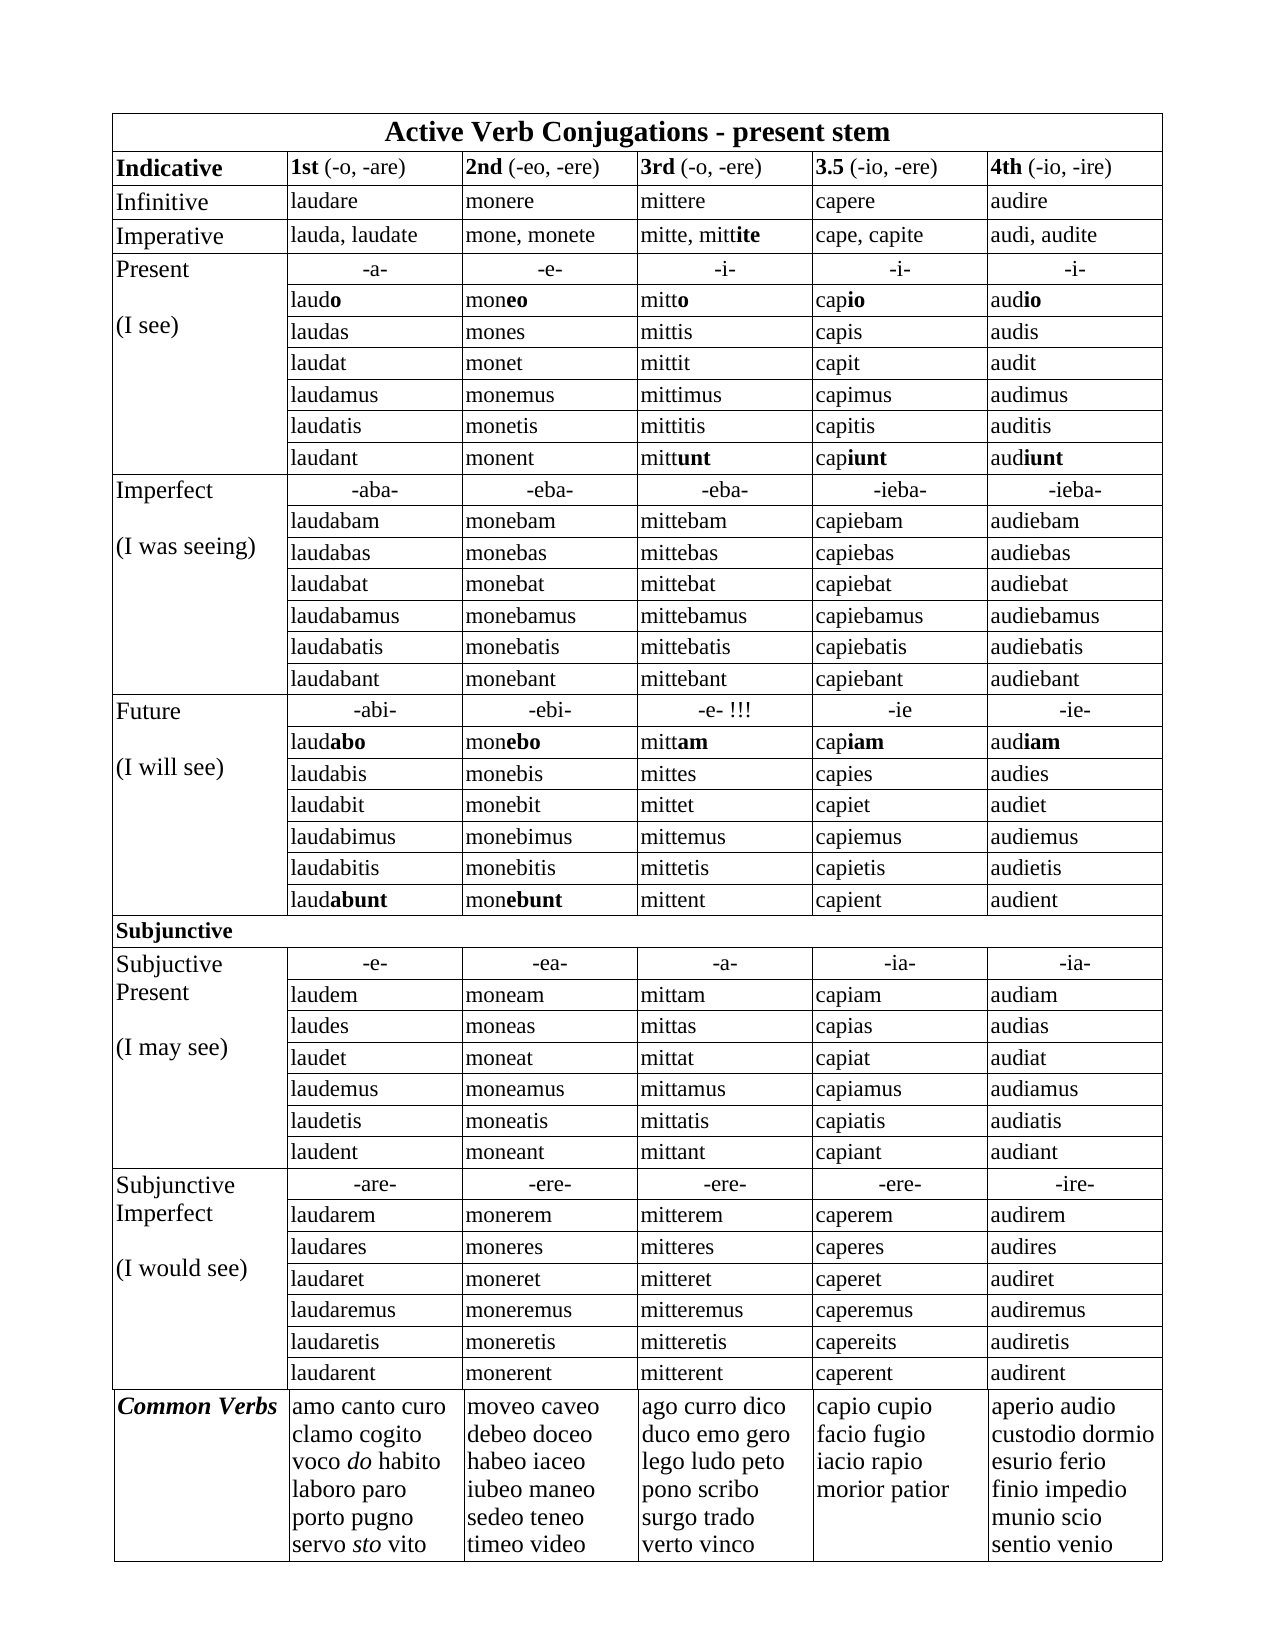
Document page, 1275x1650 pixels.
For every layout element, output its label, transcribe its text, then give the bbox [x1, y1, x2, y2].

table_header -ie- [988, 695, 1162, 726]
table_cell mittebam [638, 506, 812, 537]
table_cell mittit [638, 348, 812, 379]
table_cell laudabis [288, 759, 462, 789]
table_cell monebatis [463, 632, 637, 663]
table_cell audiebam [988, 506, 1162, 537]
table_cell mitteres [638, 1232, 812, 1262]
table_cell laudabas [288, 538, 462, 568]
table_cell audiebat [988, 569, 1162, 600]
table_cell laudetis [288, 1106, 462, 1136]
table_cell mittam [638, 980, 812, 1010]
table_cell mitterem [638, 1200, 812, 1231]
table_cell mitte, mittite [638, 220, 812, 252]
table_header -e- !!! [638, 695, 812, 726]
table_cell audit [988, 348, 1162, 379]
table_cell capiam [813, 980, 987, 1010]
table_header -eba- [638, 475, 812, 505]
table_cell Imperative [113, 220, 287, 252]
table_cell audiunt [988, 443, 1162, 473]
table_cell 2nd (-eo, -ere) [463, 152, 637, 185]
table_cell audis [988, 317, 1162, 347]
table_cell capit [813, 348, 987, 379]
table_cell monebis [463, 759, 637, 789]
table_header -ire- [988, 1169, 1162, 1199]
table_cell moneat [463, 1043, 637, 1073]
table_cell mittebamus [638, 601, 812, 631]
table_header capio cupio facio fugio iacio rapio morior patior [814, 1390, 988, 1561]
table_cell audiant [988, 1137, 1162, 1168]
table_cell audiretis [988, 1327, 1162, 1357]
table_cell monet [463, 348, 637, 379]
table_cell audient [988, 885, 1162, 915]
table_cell audiam [988, 727, 1162, 757]
table_header -ere- [463, 1169, 637, 1199]
table_cell cape, capite [813, 220, 987, 252]
table_cell monebamus [463, 601, 637, 631]
table_cell audiet [988, 790, 1162, 821]
table_cell moneret [463, 1264, 637, 1294]
table_header -e- [463, 254, 637, 284]
table_cell moneant [463, 1137, 637, 1168]
table_cell monebant [463, 664, 637, 694]
table_cell moneres [463, 1232, 637, 1262]
table_cell audiemus [988, 822, 1162, 852]
table_cell laudabimus [288, 822, 462, 852]
table_cell capereits [813, 1327, 987, 1357]
table_cell monebimus [463, 822, 637, 852]
table_cell laudarent [288, 1358, 462, 1389]
table_cell audiam [988, 980, 1162, 1010]
table_cell moneretis [463, 1327, 637, 1357]
table_header -ea- [463, 948, 637, 978]
table_cell Imperfect (I was seeing) [113, 475, 287, 694]
table_cell capiam [813, 727, 987, 757]
table_cell capiatis [813, 1106, 987, 1136]
table_cell lauda, laudate [288, 220, 462, 252]
table_cell audias [988, 1011, 1162, 1042]
table_cell 3.5 (-io, -ere) [813, 152, 987, 185]
table_cell audiamus [988, 1074, 1162, 1105]
table_cell Subjunctive [113, 916, 1162, 947]
table_cell laudo [288, 285, 462, 316]
table_cell mitteremus [638, 1295, 812, 1326]
table_cell laudares [288, 1232, 462, 1262]
table_header -ere- [638, 1169, 812, 1199]
table_cell laudare [288, 186, 462, 219]
table_cell Infinitive [113, 186, 287, 219]
table_cell laudant [288, 443, 462, 473]
table_cell capiemus [813, 822, 987, 852]
table_cell capiebat [813, 569, 987, 600]
table_cell laudes [288, 1011, 462, 1042]
table_cell audirem [988, 1200, 1162, 1231]
table_cell audies [988, 759, 1162, 789]
table_cell monent [463, 443, 637, 473]
table_cell laudabam [288, 506, 462, 537]
table_cell caperem [813, 1200, 987, 1231]
table_header -ere- [813, 1169, 987, 1199]
table_header -abi- [288, 695, 462, 726]
table_header -a- [288, 254, 462, 284]
table_cell mittis [638, 317, 812, 347]
table_header moveo caveo debeo doceo habeo iaceo iubeo maneo sedeo teneo timeo video [465, 1390, 638, 1561]
table_cell capiet [813, 790, 987, 821]
table_cell laudabatis [288, 632, 462, 663]
table_cell audiebas [988, 538, 1162, 568]
table_cell laudet [288, 1043, 462, 1073]
table_header -aba- [288, 475, 462, 505]
table_cell mittant [638, 1137, 812, 1168]
table_cell audi, audite [988, 220, 1162, 252]
table_cell mitteret [638, 1264, 812, 1294]
table_cell capiebant [813, 664, 987, 694]
table_header -a- [638, 948, 812, 978]
table_header -e- [288, 948, 462, 978]
table_cell capiebatis [813, 632, 987, 663]
table_cell mittet [638, 790, 812, 821]
table_cell mittunt [638, 443, 812, 473]
table_cell capis [813, 317, 987, 347]
table_cell caperes [813, 1232, 987, 1262]
table_cell caperet [813, 1264, 987, 1294]
table_cell monere [463, 186, 637, 219]
table_cell laudaret [288, 1264, 462, 1294]
table_cell monebitis [463, 853, 637, 884]
table_cell audiat [988, 1043, 1162, 1073]
table_header -are- [288, 1169, 462, 1199]
table_cell laudaremus [288, 1295, 462, 1326]
table_cell audire [988, 186, 1162, 219]
table_cell monebas [463, 538, 637, 568]
table_header ago curro dico duco emo gero lego ludo peto pono scribo surgo trado verto vinco [639, 1390, 813, 1561]
table_header -ie [813, 695, 987, 726]
table_cell moneatis [463, 1106, 637, 1136]
table_cell laudarem [288, 1200, 462, 1231]
table_cell laudabit [288, 790, 462, 821]
table_cell audiatis [988, 1106, 1162, 1136]
table_cell audires [988, 1232, 1162, 1262]
table_header -i- [638, 254, 812, 284]
table_cell laudem [288, 980, 462, 1010]
table_cell mones [463, 317, 637, 347]
table_cell laudatis [288, 411, 462, 442]
table_cell capiebam [813, 506, 987, 537]
table_cell monetis [463, 411, 637, 442]
table_cell mittent [638, 885, 812, 915]
table_cell audirent [988, 1358, 1162, 1389]
table_header Active Verb Conjugations - present stem [113, 114, 1162, 151]
table_cell capiant [813, 1137, 987, 1168]
table_cell mittemus [638, 822, 812, 852]
table_cell capiat [813, 1043, 987, 1073]
table_cell capient [813, 885, 987, 915]
table_cell caperent [813, 1358, 987, 1389]
table_cell 3rd (-o, -ere) [638, 152, 812, 185]
table_cell capio [813, 285, 987, 316]
table_cell audimus [988, 380, 1162, 410]
table_header -ebi- [463, 695, 637, 726]
table_header aperio audio custodio dormio esurio ferio finio impedio munio scio sentio venio [989, 1390, 1162, 1561]
table_cell mone, monete [463, 220, 637, 252]
table_header Common Verbs [115, 1390, 289, 1561]
table_cell capiunt [813, 443, 987, 473]
table_cell mittetis [638, 853, 812, 884]
table_cell capiebas [813, 538, 987, 568]
table_cell mittebatis [638, 632, 812, 663]
table_cell moneamus [463, 1074, 637, 1105]
table_cell capitis [813, 411, 987, 442]
table_cell laudabitis [288, 853, 462, 884]
table_cell 4th (-io, -ire) [988, 152, 1162, 185]
table_cell mittas [638, 1011, 812, 1042]
table_cell mitterent [638, 1358, 812, 1389]
table_cell laudabo [288, 727, 462, 757]
table_cell mittitis [638, 411, 812, 442]
table_cell audiret [988, 1264, 1162, 1294]
table_cell mittes [638, 759, 812, 789]
table_cell Subjuctive Present (I may see) [113, 948, 287, 1168]
table_cell audiebant [988, 664, 1162, 694]
table_cell capies [813, 759, 987, 789]
table_cell mitto [638, 285, 812, 316]
table_cell Subjunctive Imperfect (I would see) [113, 1169, 287, 1389]
table_cell capimus [813, 380, 987, 410]
table_cell monerent [463, 1358, 637, 1389]
table_cell moneas [463, 1011, 637, 1042]
table_header -eba- [463, 475, 637, 505]
table_cell laudabat [288, 569, 462, 600]
table_cell laudabamus [288, 601, 462, 631]
table_cell monebunt [463, 885, 637, 915]
table_cell mittebant [638, 664, 812, 694]
table_cell audiebamus [988, 601, 1162, 631]
table_cell 1st (-o, -are) [288, 152, 462, 185]
table_cell laudat [288, 348, 462, 379]
table_cell auditis [988, 411, 1162, 442]
table_cell monebo [463, 727, 637, 757]
table_cell laudent [288, 1137, 462, 1168]
table_cell Indicative [113, 152, 287, 185]
table_header -i- [988, 254, 1162, 284]
table_cell mittebas [638, 538, 812, 568]
table_header -ieba- [988, 475, 1162, 505]
table_cell monebat [463, 569, 637, 600]
table_cell audiremus [988, 1295, 1162, 1326]
table_cell mittatis [638, 1106, 812, 1136]
table_cell monerem [463, 1200, 637, 1231]
table_header -ia- [988, 948, 1162, 978]
table_cell laudaretis [288, 1327, 462, 1357]
table_cell mittimus [638, 380, 812, 410]
table_cell monebam [463, 506, 637, 537]
table_cell capias [813, 1011, 987, 1042]
table_cell capiebamus [813, 601, 987, 631]
table_cell mitteretis [638, 1327, 812, 1357]
table_cell audio [988, 285, 1162, 316]
table_cell capiamus [813, 1074, 987, 1105]
table_cell Present (I see) [113, 254, 287, 473]
table_cell audiebatis [988, 632, 1162, 663]
table_cell monebit [463, 790, 637, 821]
table_cell laudabunt [288, 885, 462, 915]
table_cell mittamus [638, 1074, 812, 1105]
table_header amo canto curo clamo cogito voco do habito laboro paro porto pugno servo sto vito [290, 1390, 464, 1561]
table_cell laudas [288, 317, 462, 347]
table_cell Future (I will see) [113, 695, 287, 915]
table_cell mittam [638, 727, 812, 757]
table_cell monemus [463, 380, 637, 410]
table_cell capietis [813, 853, 987, 884]
table_header -ia- [813, 948, 987, 978]
table_cell capere [813, 186, 987, 219]
table_header -i- [813, 254, 987, 284]
table_cell mittebat [638, 569, 812, 600]
table_cell laudabant [288, 664, 462, 694]
table_cell audietis [988, 853, 1162, 884]
table_cell laudemus [288, 1074, 462, 1105]
table_cell laudamus [288, 380, 462, 410]
table_cell moneremus [463, 1295, 637, 1326]
table_cell mittere [638, 186, 812, 219]
table_cell mittat [638, 1043, 812, 1073]
table_cell moneam [463, 980, 637, 1010]
table_cell caperemus [813, 1295, 987, 1326]
table_cell moneo [463, 285, 637, 316]
table_header -ieba- [813, 475, 987, 505]
